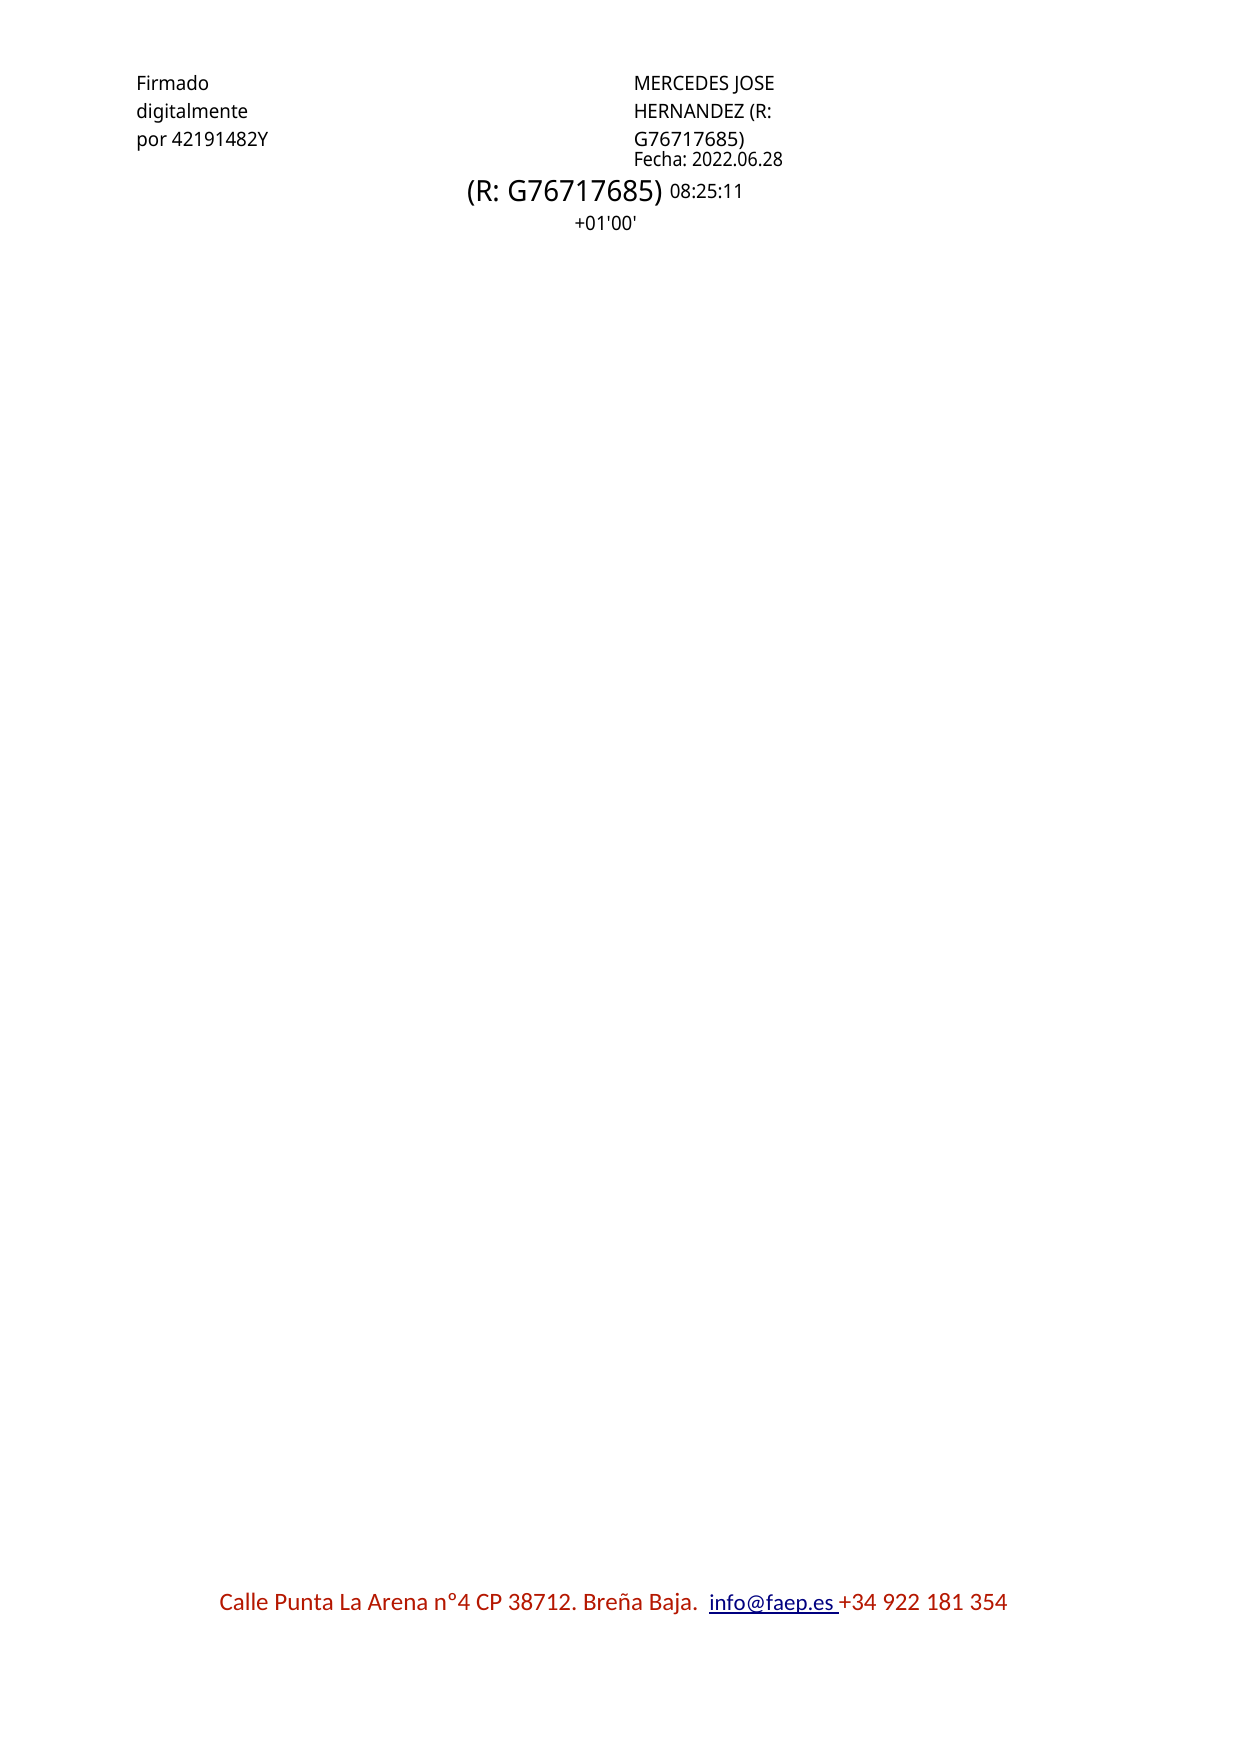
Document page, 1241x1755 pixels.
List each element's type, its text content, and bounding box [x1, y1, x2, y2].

text Fecha: 2022.06.28 [633, 153, 1134, 169]
text MERCEDES JOSE HERNANDEZ (R: G76717685) [633, 69, 816, 152]
text (R: G76717685) 08:25:11 +01'00' [440, 170, 770, 239]
text Firmado digitalmente por 42191482Y [136, 69, 281, 152]
